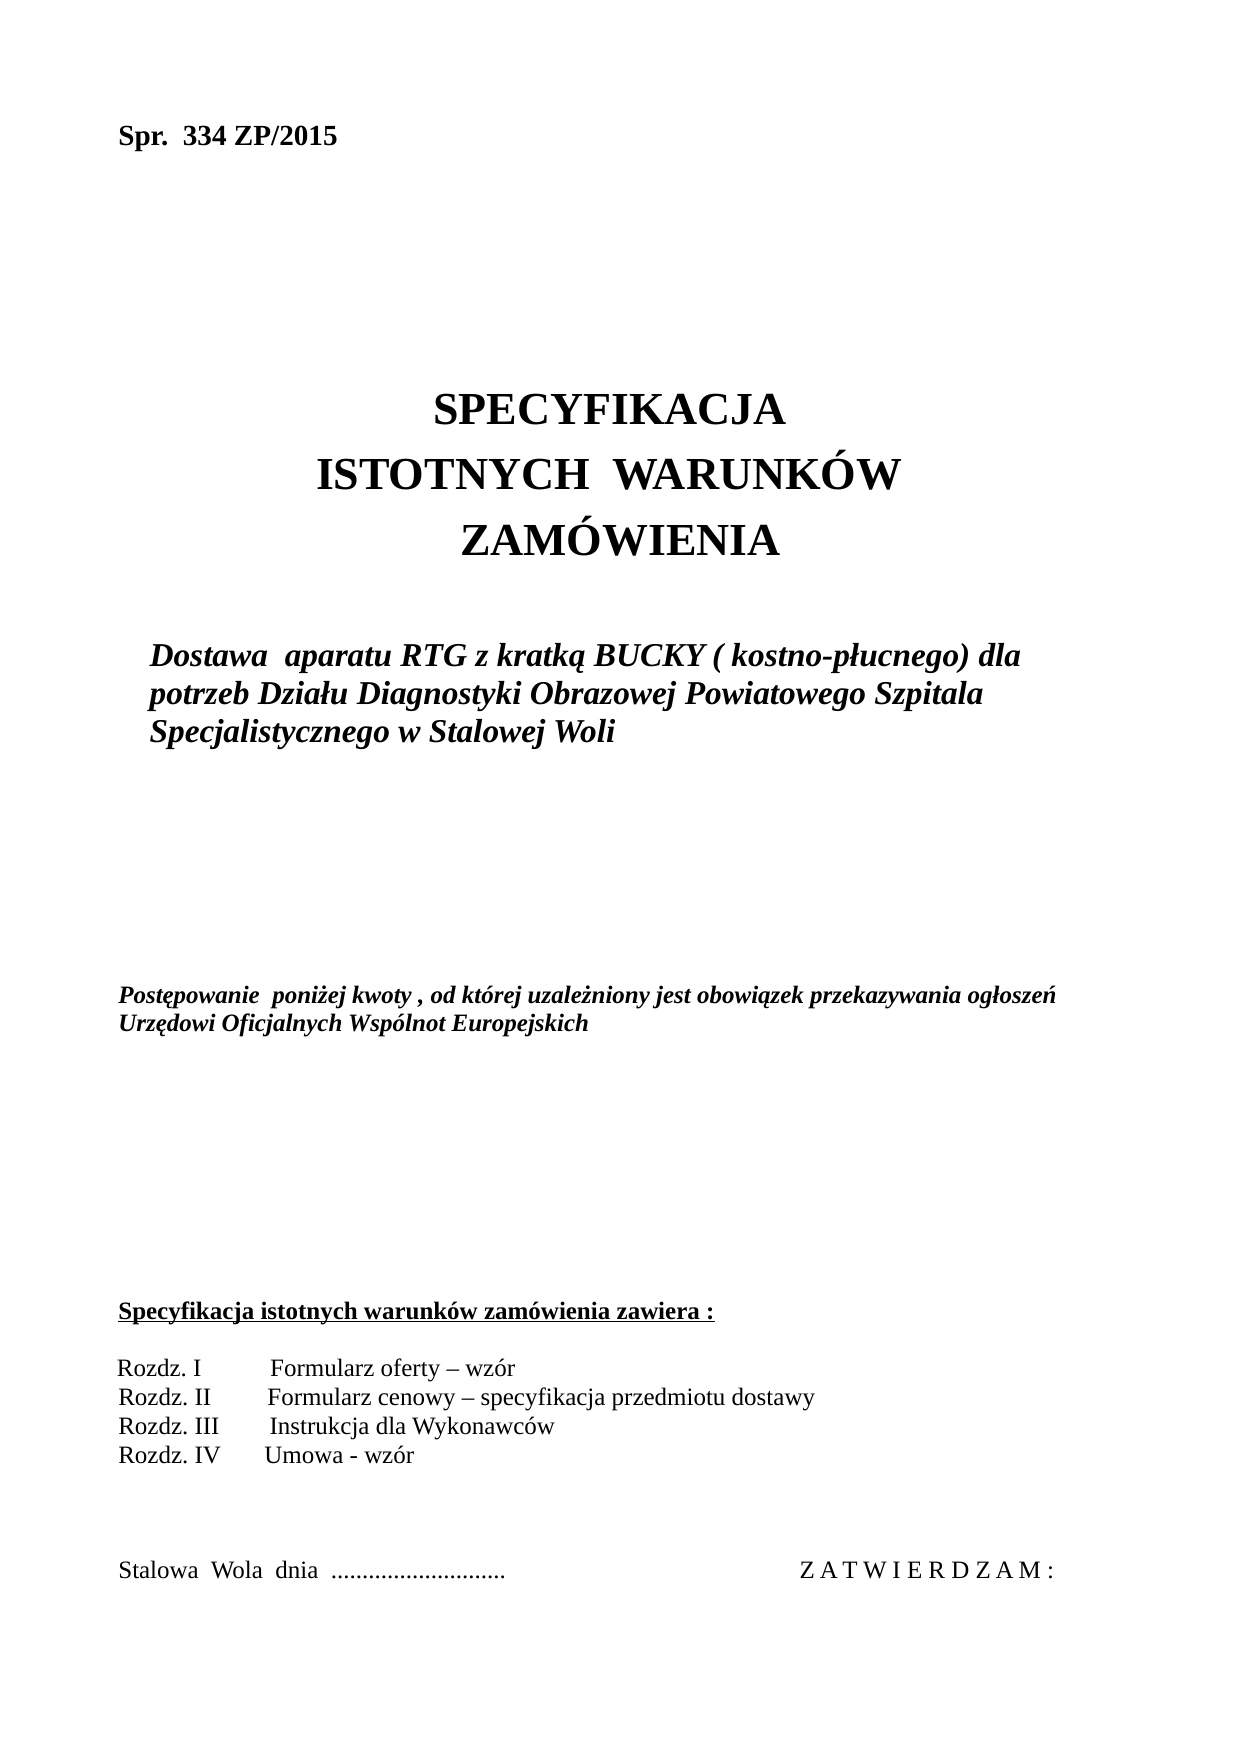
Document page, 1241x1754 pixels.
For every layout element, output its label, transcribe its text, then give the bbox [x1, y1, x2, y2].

text Dostawa aparatu RTG z kratką BUCKY ( kostno-płucnego) dla potrzeb Działu Diagnostyki Obrazowej Powiatowego Szpitala Specjalistycznego w Stalowej Woli [149, 635, 1122, 750]
text Rozdz. II Formularz cenowy – specyfikacja przedmiotu dostawy [118, 1382, 1122, 1411]
text SPECYFIKACJA [118, 382, 1122, 434]
text Rozdz. IV Umowa - wzór [118, 1440, 1122, 1468]
text Postępowanie poniżej kwoty , od której uzależniony jest obowiązek przekazywania ogłoszeń Urzędowi Oficjalnych Wspólnot Europejskich [118, 980, 1122, 1037]
subtitle Rozdz. I Formularz oferty – wzór [117, 1353, 1122, 1382]
text Rozdz. III Instrukcja dla Wykonawców [118, 1411, 1122, 1440]
text Stalowa Wola dnia ............................ Z A T W I E R D Z A M : [118, 1555, 1122, 1583]
text ISTOTNYCH WARUNKÓW [118, 447, 1122, 499]
subtitle Spr. 334 ZP/2015 [118, 118, 1122, 152]
text Specyfikacja istotnych warunków zamówienia zawiera : [118, 1296, 1122, 1325]
text ZAMÓWIENIA [118, 512, 1122, 565]
